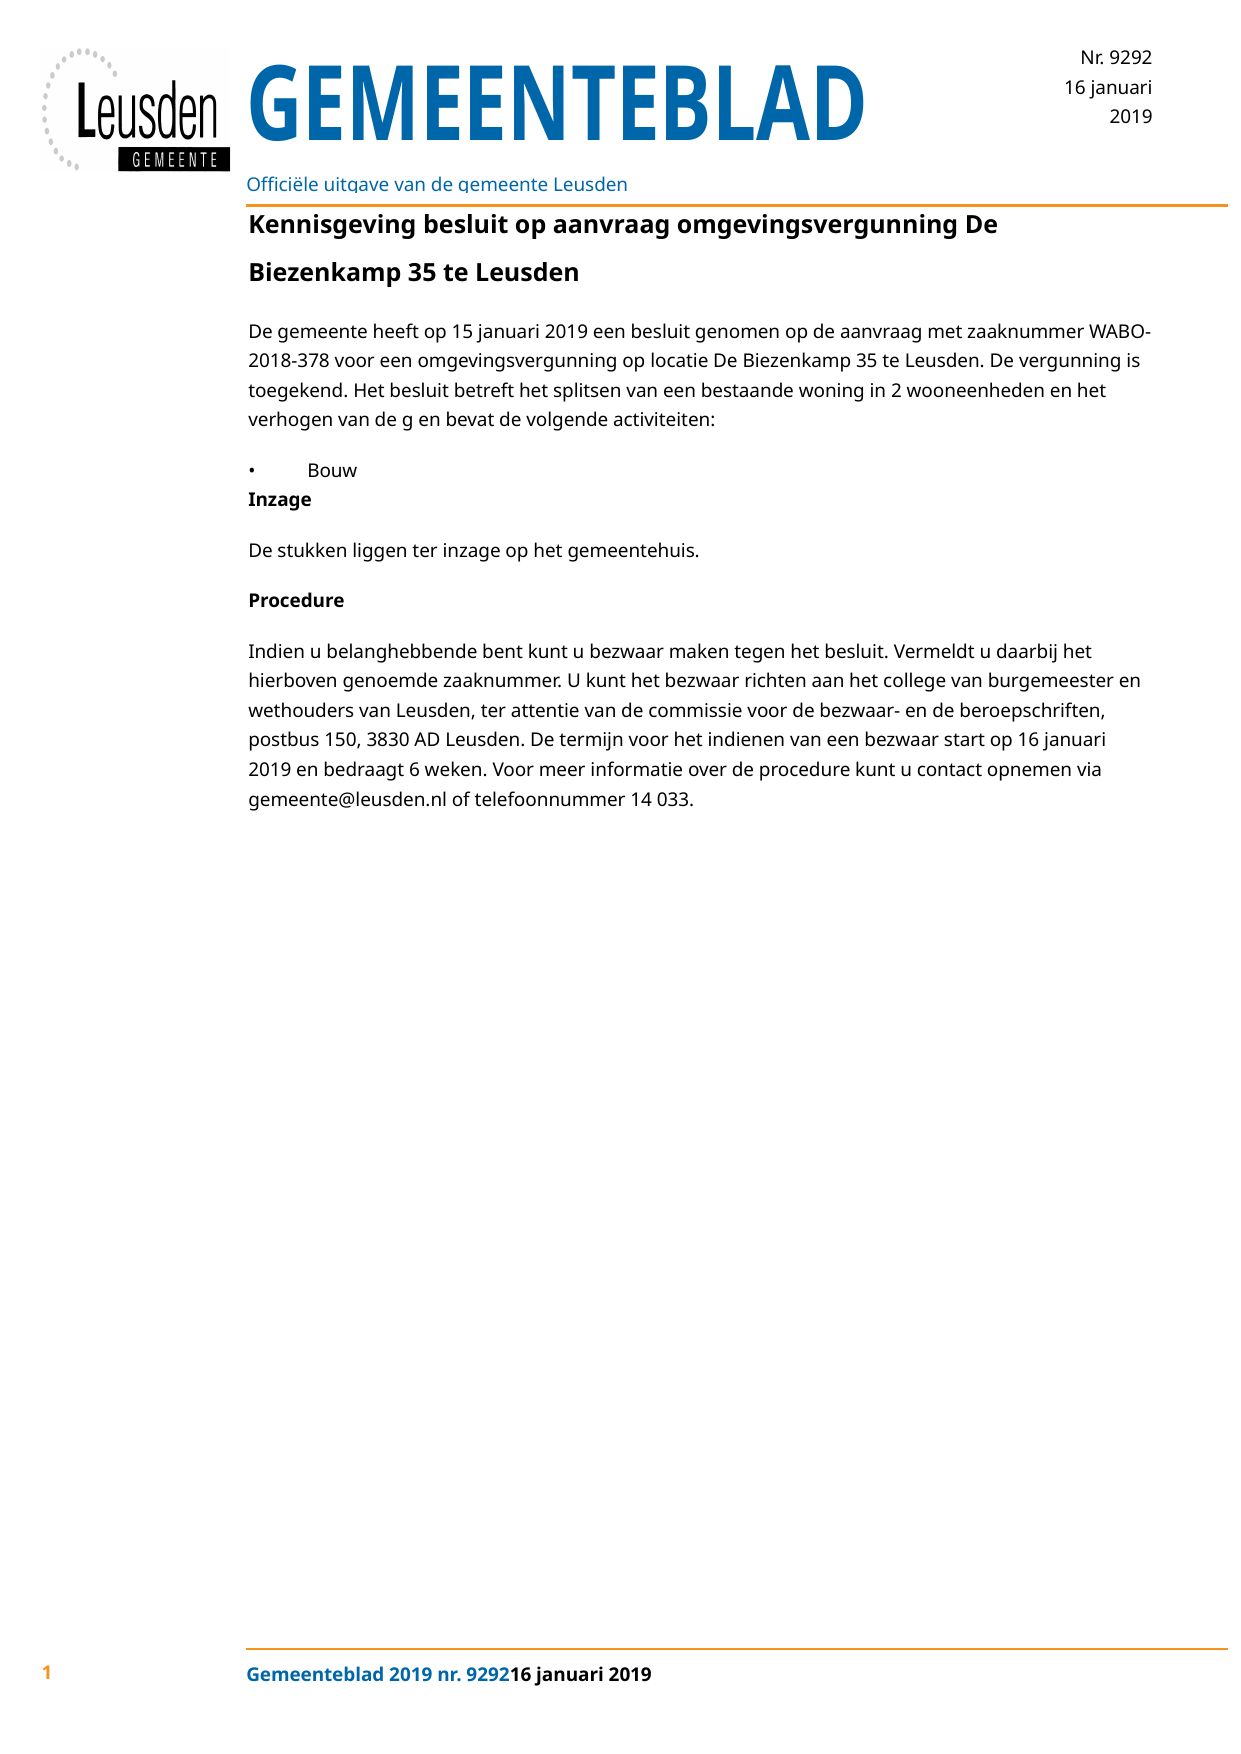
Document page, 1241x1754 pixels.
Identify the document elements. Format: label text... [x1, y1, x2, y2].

text De stukken liggen ter inzage op het gemeentehuis. [248, 537, 1152, 563]
text Inzage [248, 487, 1152, 512]
text Kennisgeving besluit op aanvraag omgevingsvergunning De Biezenkamp 35 te Leusden [248, 207, 1152, 288]
text De gemeente heeft op 15 januari 2019 een besluit genomen op de aanvraag met zaaknummer WABO-2018-378 voor een omgevingsvergunning op locatie De Biezenkamp 35 te Leusden. De vergunning is toegekend. Het besluit betreft het splitsen van een bestaande woning in 2 wooneenheden en het verhogen van de g en bevat de volgende activiteiten: [248, 318, 1152, 432]
text Indien u belanghebbende bent kunt u bezwaar maken tegen het besluit. Vermeldt u daarbij het hierboven genoemde zaaknummer. U kunt het bezwaar richten aan het college van burgemeester en wethouders van Leusden, ter attentie van de commissie voor de bezwaar- en de beroepschriften, postbus 150, 3830 AD Leusden. De termijn voor het indienen van een bezwaar start op 16 januari 2019 en bedraagt 6 weken. Voor meer informatie over de procedure kunt u contact opnemen via gemeente@leusden.nl of telefoonnummer 14 033. [248, 638, 1152, 812]
picture [41, 47, 231, 172]
text Procedure [248, 587, 1152, 613]
list Bouw [248, 457, 1152, 483]
